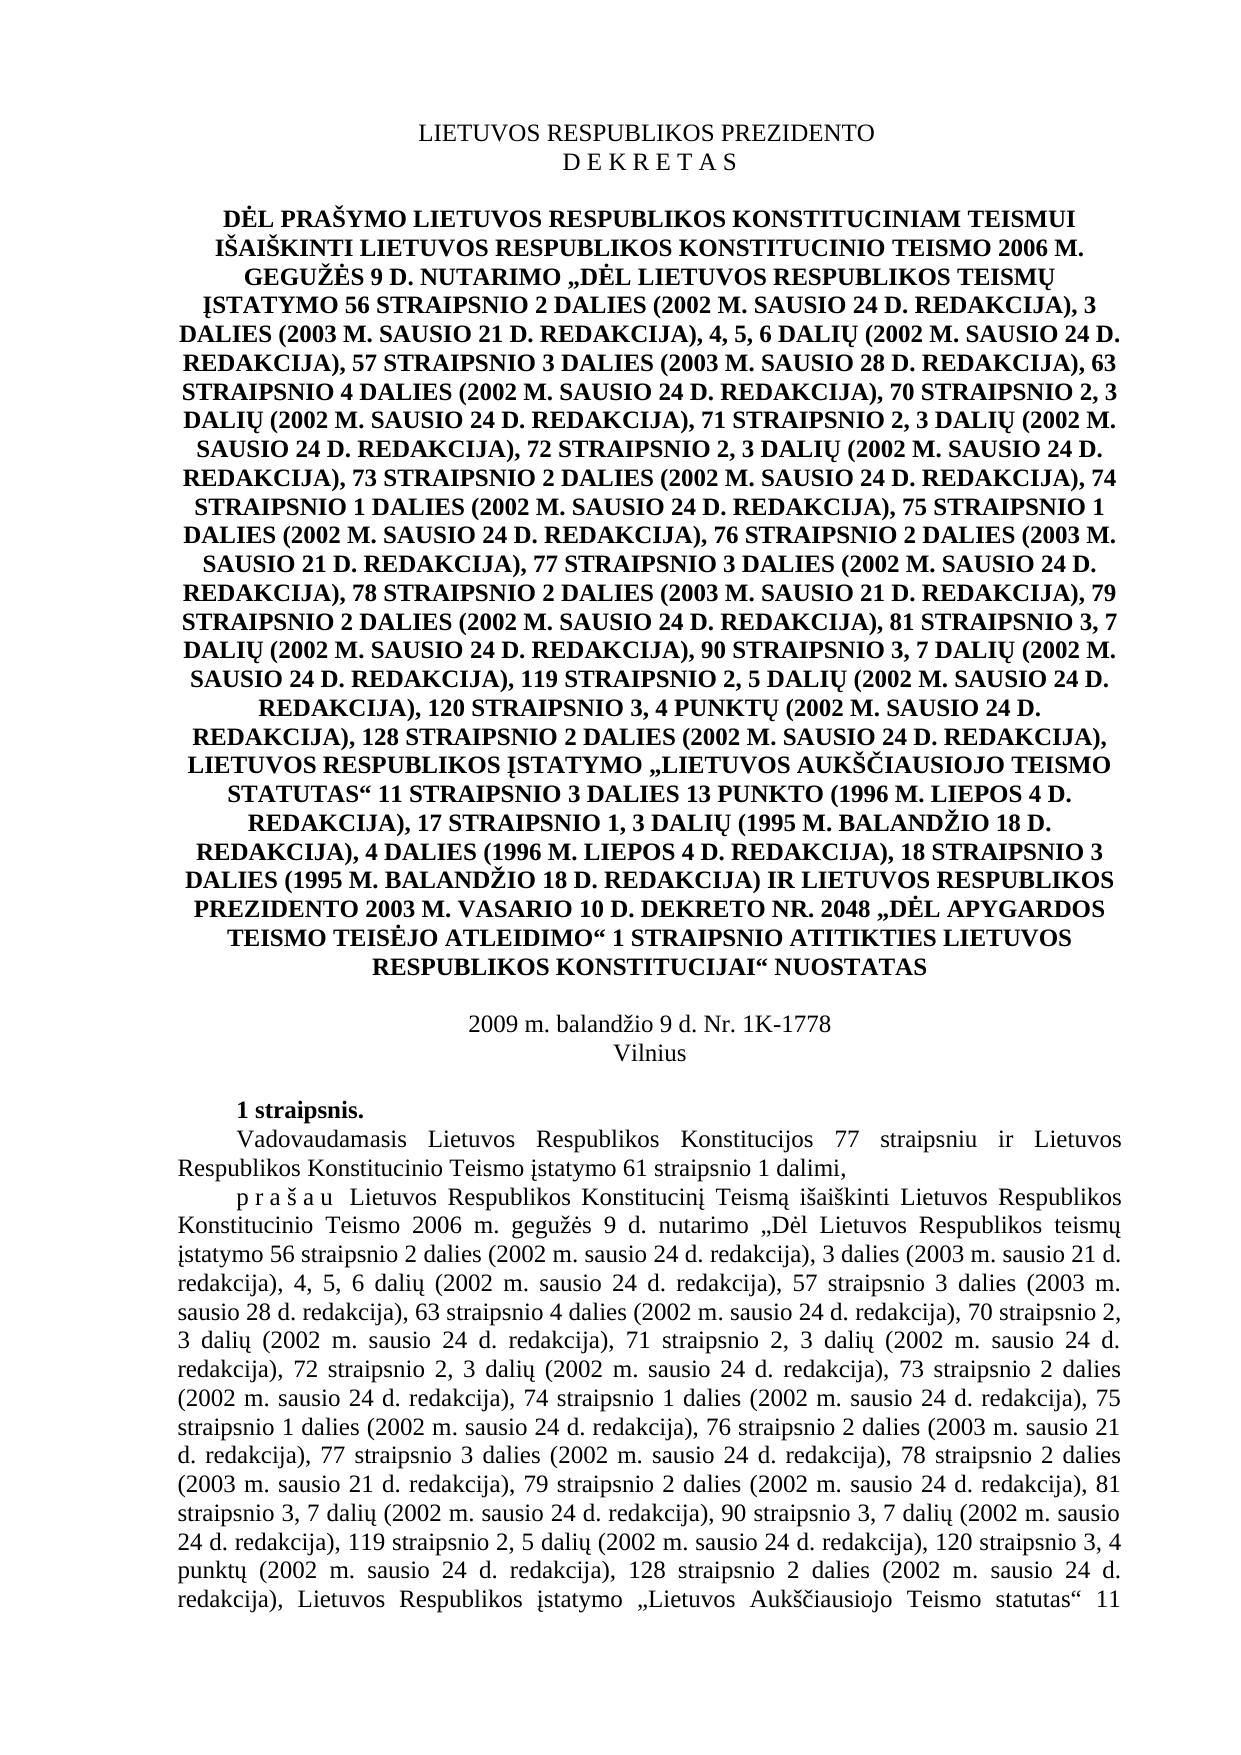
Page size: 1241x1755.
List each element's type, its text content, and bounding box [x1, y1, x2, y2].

text DĖL PRAŠYMO LIETUVOS RESPUBLIKOS KONSTITUCINIAM TEISMUI IŠAIŠKINTI LIETUVOS RESPUBLIKOS KONSTITUCINIO TEISMO 2006 M. GEGUŽĖS 9 D. NUTARIMO „DĖL LIETUVOS RESPUBLIKOS TEISMŲ ĮSTATYMO 56 STRAIPSNIO 2 DALIES (2002 M. SAUSIO 24 D. REDAKCIJA), 3 DALIES (2003 M. SAUSIO 21 D. REDAKCIJA), 4, 5, 6 DALIŲ (2002 M. SAUSIO 24 D. REDAKCIJA), 57 STRAIPSNIO 3 DALIES (2003 M. SAUSIO 28 D. REDAKCIJA), 63 STRAIPSNIO 4 DALIES (2002 M. SAUSIO 24 D. REDAKCIJA), 70 STRAIPSNIO 2, 3 DALIŲ (2002 M. SAUSIO 24 D. REDAKCIJA), 71 STRAIPSNIO 2, 3 DALIŲ (2002 M. SAUSIO 24 D. REDAKCIJA), 72 STRAIPSNIO 2, 3 DALIŲ (2002 M. SAUSIO 24 D. REDAKCIJA), 73 STRAIPSNIO 2 DALIES (2002 M. SAUSIO 24 D. REDAKCIJA), 74 STRAIPSNIO 1 DALIES (2002 M. SAUSIO 24 D. REDAKCIJA), 75 STRAIPSNIO 1 DALIES (2002 M. SAUSIO 24 D. REDAKCIJA), 76 STRAIPSNIO 2 DALIES (2003 M. SAUSIO 21 D. REDAKCIJA), 77 STRAIPSNIO 3 DALIES (2002 M. SAUSIO 24 D. REDAKCIJA), 78 STRAIPSNIO 2 DALIES (2003 M. SAUSIO 21 D. REDAKCIJA), 79 STRAIPSNIO 2 DALIES (2002 M. SAUSIO 24 D. REDAKCIJA), 81 STRAIPSNIO 3, 7 DALIŲ (2002 M. SAUSIO 24 D. REDAKCIJA), 90 STRAIPSNIO 3, 7 DALIŲ (2002 M. SAUSIO 24 D. REDAKCIJA), 119 STRAIPSNIO 2, 5 DALIŲ (2002 M. SAUSIO 24 D. REDAKCIJA), 120 STRAIPSNIO 3, 4 PUNKTŲ (2002 M. SAUSIO 24 D. REDAKCIJA), 128 STRAIPSNIO 2 DALIES (2002 M. SAUSIO 24 D. REDAKCIJA), LIETUVOS RESPUBLIKOS ĮSTATYMO „LIETUVOS AUKŠČIAUSIOJO TEISMO STATUTAS“ 11 STRAIPSNIO 3 DALIES 13 PUNKTO (1996 M. LIEPOS 4 D. REDAKCIJA), 17 STRAIPSNIO 1, 3 DALIŲ (1995 M. BALANDŽIO 18 D. REDAKCIJA), 4 DALIES (1996 M. LIEPOS 4 D. REDAKCIJA), 18 STRAIPSNIO 3 DALIES (1995 M. BALANDŽIO 18 D. REDAKCIJA) IR LIETUVOS RESPUBLIKOS PREZIDENTO 2003 M. VASARIO 10 D. DEKRETO NR. 2048 „DĖL APYGARDOS TEISMO TEISĖJO ATLEIDIMO“ 1 STRAIPSNIO ATITIKTIES LIETUVOS RESPUBLIKOS KONSTITUCIJAI“ NUOSTATAS [177, 204, 1122, 981]
text DEKRETAS [177, 147, 1122, 176]
text LIETUVOS RESPUBLIKOS PREZIDENTO [177, 118, 1122, 147]
text 1 straipsnis. [177, 1096, 1122, 1124]
text prašau Lietuvos Respublikos Konstitucinį Teismą išaiškinti Lietuvos Respublikos Konstitucinio Teismo 2006 m. gegužės 9 d. nutarimo „Dėl Lietuvos Respublikos teismų įstatymo 56 straipsnio 2 dalies (2002 m. sausio 24 d. redakcija), 3 dalies (2003 m. sausio 21 d. redakcija), 4, 5, 6 dalių (2002 m. sausio 24 d. redakcija), 57 straipsnio 3 dalies (2003 m. sausio 28 d. redakcija), 63 straipsnio 4 dalies (2002 m. sausio 24 d. redakcija), 70 straipsnio 2, 3 dalių (2002 m. sausio 24 d. redakcija), 71 straipsnio 2, 3 dalių (2002 m. sausio 24 d. redakcija), 72 straipsnio 2, 3 dalių (2002 m. sausio 24 d. redakcija), 73 straipsnio 2 dalies (2002 m. sausio 24 d. redakcija), 74 straipsnio 1 dalies (2002 m. sausio 24 d. redakcija), 75 straipsnio 1 dalies (2002 m. sausio 24 d. redakcija), 76 straipsnio 2 dalies (2003 m. sausio 21 d. redakcija), 77 straipsnio 3 dalies (2002 m. sausio 24 d. redakcija), 78 straipsnio 2 dalies (2003 m. sausio 21 d. redakcija), 79 straipsnio 2 dalies (2002 m. sausio 24 d. redakcija), 81 straipsnio 3, 7 dalių (2002 m. sausio 24 d. redakcija), 90 straipsnio 3, 7 dalių (2002 m. sausio 24 d. redakcija), 119 straipsnio 2, 5 dalių (2002 m. sausio 24 d. redakcija), 120 straipsnio 3, 4 punktų (2002 m. sausio 24 d. redakcija), 128 straipsnio 2 dalies (2002 m. sausio 24 d. redakcija), Lietuvos Respublikos įstatymo „Lietuvos Aukščiausiojo Teismo statutas“ 11 [177, 1182, 1122, 1613]
text Vadovaudamasis Lietuvos Respublikos Konstitucijos 77 straipsniu ir Lietuvos Respublikos Konstitucinio Teismo įstatymo 61 straipsnio 1 dalimi, [177, 1124, 1122, 1182]
text 2009 m. balandžio 9 d. Nr. 1K-1778 [177, 1009, 1122, 1038]
text Vilnius [177, 1038, 1122, 1067]
